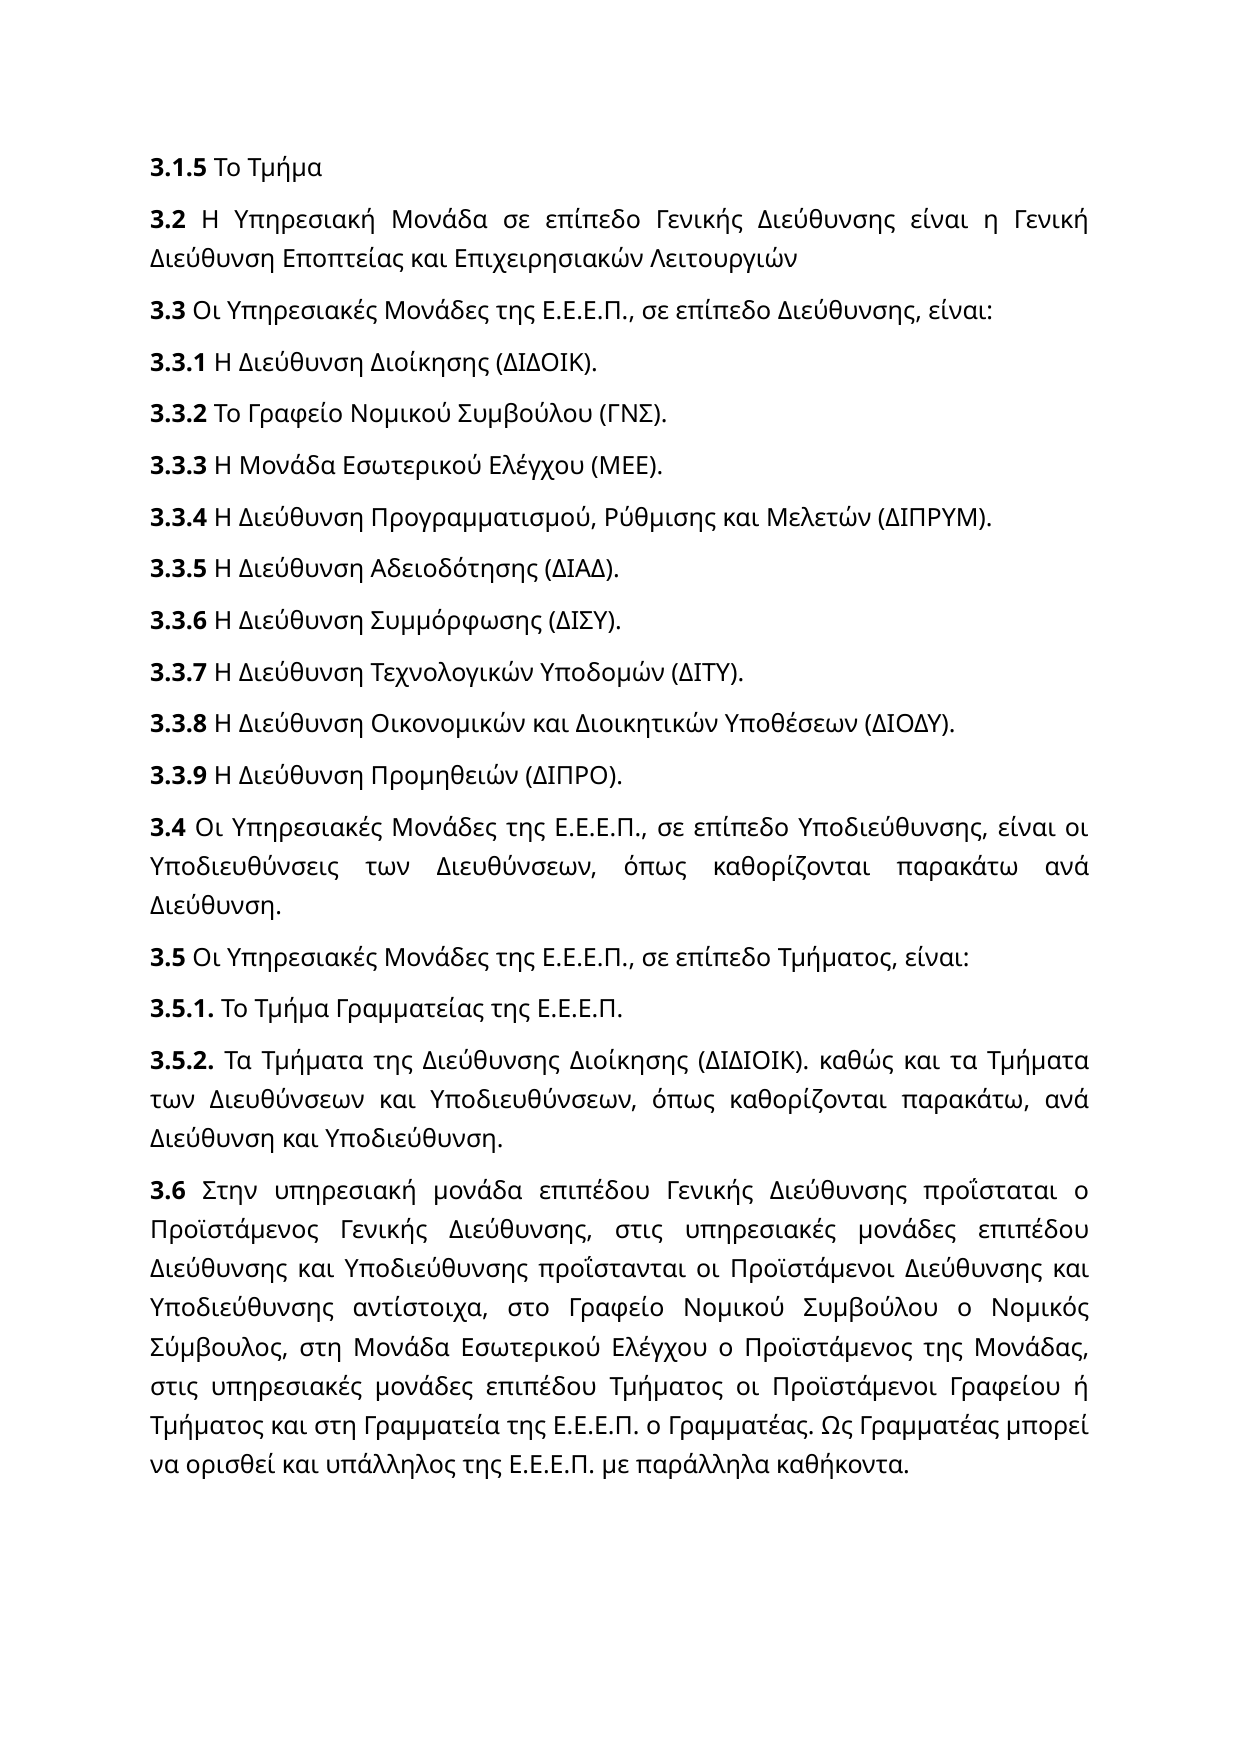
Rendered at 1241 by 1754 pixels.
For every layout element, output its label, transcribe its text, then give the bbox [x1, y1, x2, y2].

text 3.3.7 Η Διεύθυνση Τεχνολογικών Υποδομών (ΔΙΤΥ). [150, 654, 1090, 688]
text 3.4 Οι Υπηρεσιακές Μονάδες της Ε.Ε.Ε.Π., σε επίπεδο Υποδιεύθυνσης, είναι οι Υποδιευθύνσεις των Διευθύνσεων, όπως καθορίζονται παρακάτω ανά Διεύθυνση. [150, 809, 1090, 922]
text 3.5.2. Τα Τμήματα της Διεύθυνσης Διοίκησης (ΔΙΔΙΟΙΚ). καθώς και τα Τμήματα των Διευθύνσεων και Υποδιευθύνσεων, όπως καθορίζονται παρακάτω, ανά Διεύθυνση και Υποδιεύθυνση. [150, 1042, 1090, 1155]
text 3.3.1 Η Διεύθυνση Διοίκησης (ΔΙΔΟΙΚ). [150, 344, 1090, 378]
text 3.5.1. Το Τμήμα Γραμματείας της Ε.Ε.Ε.Π. [150, 991, 1090, 1025]
text 3.3.5 Η Διεύθυνση Αδειοδότησης (ΔΙΑΔ). [150, 551, 1090, 585]
text 3.5 Οι Υπηρεσιακές Μονάδες της Ε.Ε.Ε.Π., σε επίπεδο Τμήματος, είναι: [150, 939, 1090, 973]
text 3.3 Οι Υπηρεσιακές Μονάδες της Ε.Ε.Ε.Π., σε επίπεδο Διεύθυνσης, είναι: [150, 292, 1090, 327]
text 3.3.9 Η Διεύθυνση Προμηθειών (ΔΙΠΡΟ). [150, 757, 1090, 792]
text 3.3.3 Η Μονάδα Εσωτερικού Ελέγχου (ΜΕΕ). [150, 447, 1090, 482]
text 3.1.5 Το Τμήμα [150, 150, 1090, 184]
text 3.6 Στην υπηρεσιακή μονάδα επιπέδου Γενικής Διεύθυνσης προΐσταται ο Προϊστάμενος Γενικής Διεύθυνσης, στις υπηρεσιακές μονάδες επιπέδου Διεύθυνσης και Υποδιεύθυνσης προΐστανται οι Προϊστάμενοι Διεύθυνσης και Υποδιεύθυνσης αντίστοιχα, στο Γραφείο Νομικού Συμβούλου ο Νομικός Σύμβουλος, στη Μονάδα Εσωτερικού Ελέγχου ο Προϊστάμενος της Μονάδας, στις υπηρεσιακές μονάδες επιπέδου Τμήματος οι Προϊστάμενοι Γραφείου ή Τμήματος και στη Γραμματεία της Ε.Ε.Ε.Π. ο Γραμματέας. Ως Γραμματέας μπορεί να ορισθεί και υπάλληλος της Ε.Ε.Ε.Π. με παράλληλα καθήκοντα. [150, 1172, 1090, 1481]
text 3.3.8 Η Διεύθυνση Οικονομικών και Διοικητικών Υποθέσεων (ΔΙΟΔΥ). [150, 706, 1090, 740]
text 3.3.4 Η Διεύθυνση Προγραμματισμού, Ρύθμισης και Μελετών (ΔΙΠΡΥΜ). [150, 499, 1090, 533]
text 3.3.6 Η Διεύθυνση Συμμόρφωσης (ΔΙΣΥ). [150, 602, 1090, 637]
text 3.2 Η Υπηρεσιακή Μονάδα σε επίπεδο Γενικής Διεύθυνσης είναι η Γενική Διεύθυνση Εποπτείας και Επιχειρησιακών Λειτουργιών [150, 202, 1090, 275]
text 3.3.2 Το Γραφείο Νομικού Συμβούλου (ΓΝΣ). [150, 396, 1090, 430]
